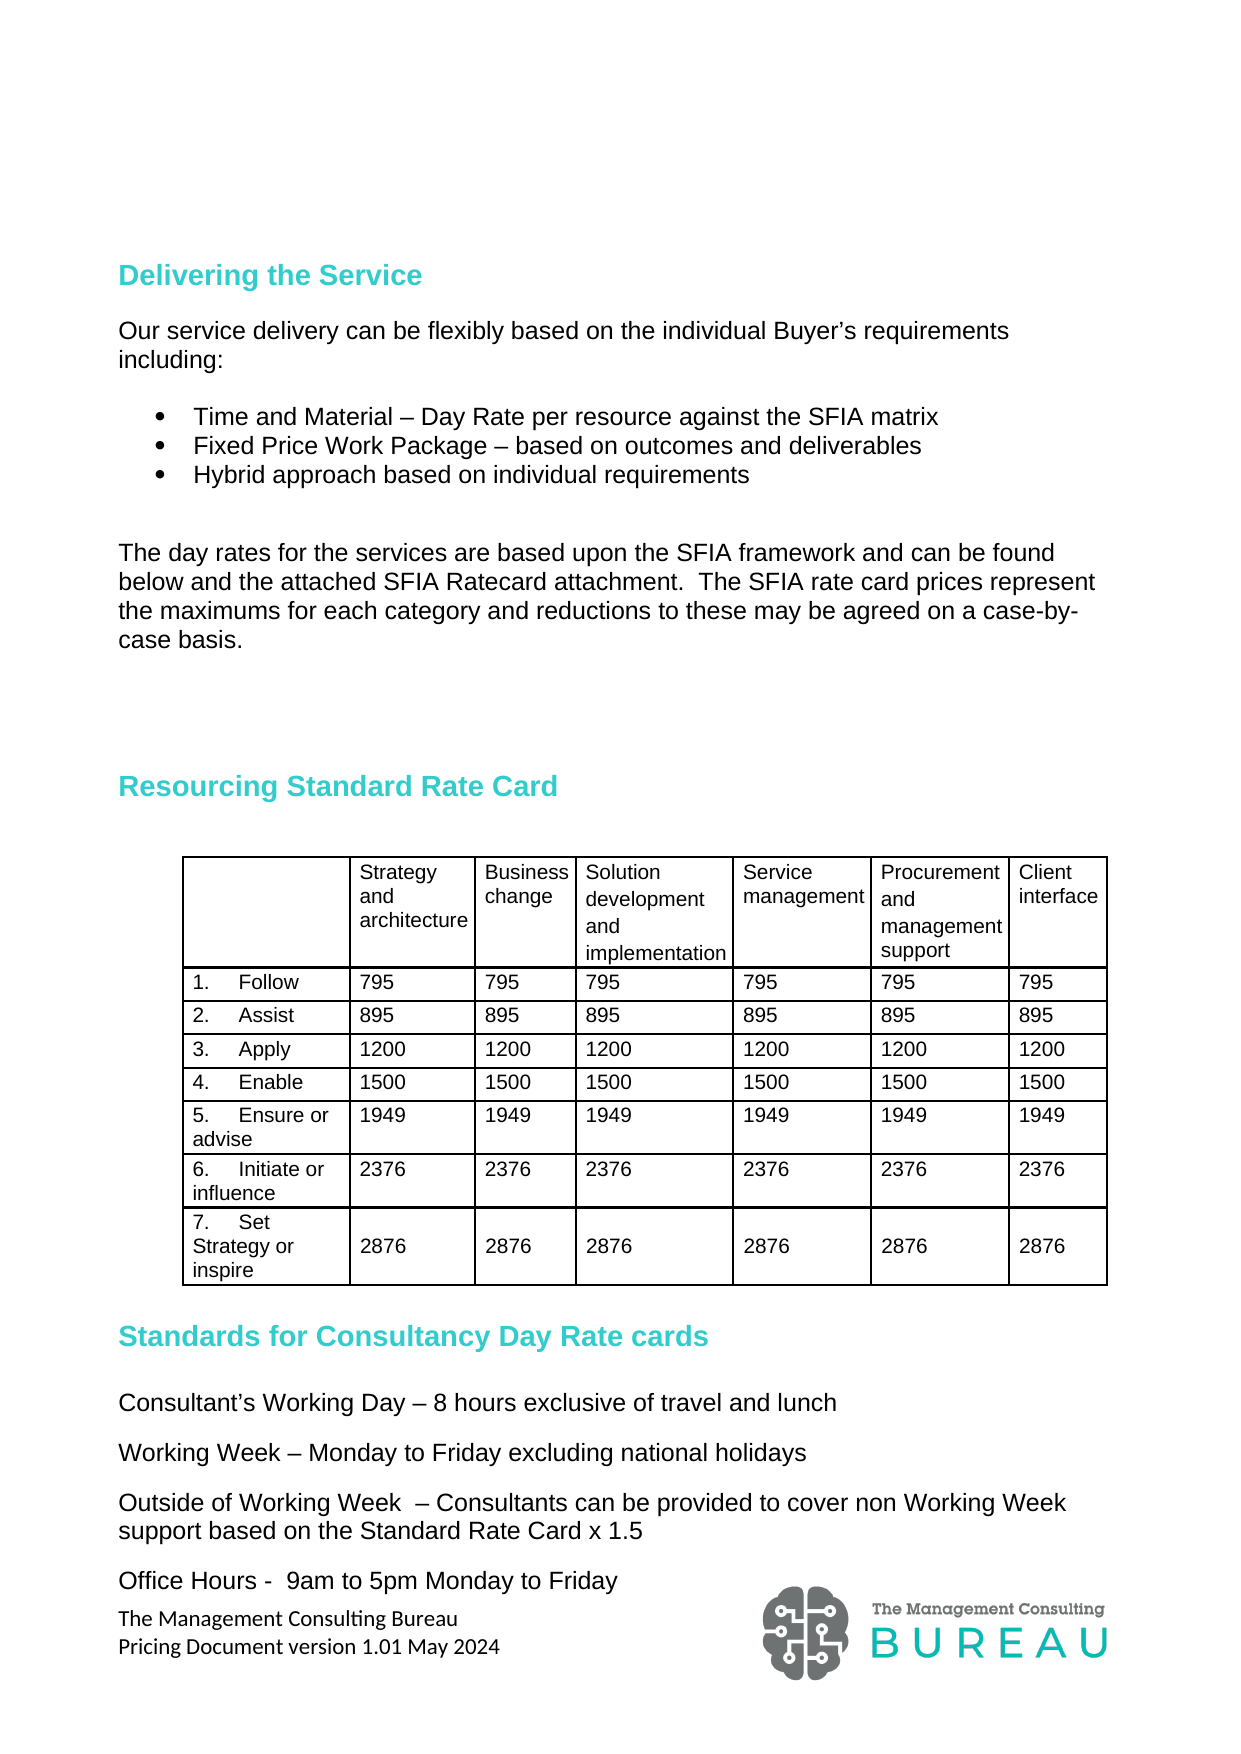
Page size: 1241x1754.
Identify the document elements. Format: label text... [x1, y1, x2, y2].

list Hybrid approach based on individual requirements [156, 460, 1122, 489]
text Standards for Consultancy Day Rate cards [118, 1319, 1122, 1353]
table_cell 2876 [577, 1209, 732, 1284]
text Delivering the Service [118, 257, 1122, 291]
table_cell 895 [476, 1002, 575, 1033]
table_cell 795 [872, 969, 1008, 999]
table_cell 3. Apply [184, 1035, 349, 1067]
table_cell 1500 [577, 1069, 732, 1099]
table_cell 2376 [1010, 1155, 1106, 1206]
table_header Strategy and architecture [351, 858, 474, 966]
table_header Business change [476, 858, 575, 966]
table_cell 2876 [476, 1209, 575, 1284]
table_header [184, 858, 349, 966]
table_cell 1200 [577, 1035, 732, 1067]
table_cell 5. Ensure or advise [184, 1102, 349, 1153]
table_cell 1500 [1010, 1069, 1106, 1099]
text Our service delivery can be flexibly based on the individual Buyer’s requirements including: [118, 316, 1122, 373]
table_cell 1949 [872, 1102, 1008, 1153]
table_cell 1949 [577, 1102, 732, 1153]
table_cell 1949 [476, 1102, 575, 1153]
table_cell 1500 [734, 1069, 870, 1099]
table_cell 6. Initiate or influence [184, 1155, 349, 1206]
table_cell 1200 [476, 1035, 575, 1067]
table_cell 1500 [351, 1069, 474, 1099]
table_cell 2376 [734, 1155, 870, 1206]
table_cell 1200 [351, 1035, 474, 1067]
text Resourcing Standard Rate Card [118, 769, 1122, 803]
table_cell 895 [577, 1002, 732, 1033]
text The day rates for the services are based upon the SFIA framework and can be found below and the attached SFIA Ratecard attachment. The SFIA rate card prices represent the maximums for each category and reductions to these may be agreed on a case-by-case basis. [118, 538, 1122, 653]
table_cell 4. Enable [184, 1069, 349, 1099]
table_cell 795 [1010, 969, 1106, 999]
table_cell 1200 [1010, 1035, 1106, 1067]
table_cell 1949 [351, 1102, 474, 1153]
table_cell 1500 [872, 1069, 1008, 1099]
table_cell 2. Assist [184, 1002, 349, 1033]
table_cell 795 [351, 969, 474, 999]
table_cell 895 [734, 1002, 870, 1033]
text Working Week – Monday to Friday excluding national holidays [118, 1438, 1122, 1467]
table_header Procurement and management support [872, 858, 1008, 966]
table_cell 795 [734, 969, 870, 999]
table_header Client interface [1010, 858, 1106, 966]
table_cell 1200 [872, 1035, 1008, 1067]
table_cell 895 [872, 1002, 1008, 1033]
table_cell 1949 [734, 1102, 870, 1153]
table_cell 795 [476, 969, 575, 999]
table_cell 1. Follow [184, 969, 349, 999]
table_cell 895 [351, 1002, 474, 1033]
table_header Solution development and implementation [577, 858, 732, 966]
text Outside of Working Week – Consultants can be provided to cover non Working Week support based on the Standard Rate Card x 1.5 [118, 1488, 1122, 1545]
table_cell 2876 [872, 1209, 1008, 1284]
list Fixed Price Work Package – based on outcomes and deliverables [156, 431, 1122, 460]
table_cell 2376 [476, 1155, 575, 1206]
table_cell 795 [577, 969, 732, 999]
text Consultant’s Working Day – 8 hours exclusive of travel and lunch [118, 1388, 1122, 1417]
table_cell 2376 [872, 1155, 1008, 1206]
list Time and Material – Day Rate per resource against the SFIA matrix [156, 402, 1122, 431]
table_cell 1200 [734, 1035, 870, 1067]
table_cell 2876 [734, 1209, 870, 1284]
table_header Service management [734, 858, 870, 966]
table_cell 2376 [351, 1155, 474, 1206]
table_cell 1500 [476, 1069, 575, 1099]
table_cell 1949 [1010, 1102, 1106, 1153]
table_cell 2376 [577, 1155, 732, 1206]
table_cell 2876 [351, 1209, 474, 1284]
table_cell 895 [1010, 1002, 1106, 1033]
text Office Hours - 9am to 5pm Monday to Friday [118, 1566, 1122, 1595]
table_cell 7. Set Strategy or inspire [184, 1209, 349, 1284]
table_cell 2876 [1010, 1209, 1106, 1284]
